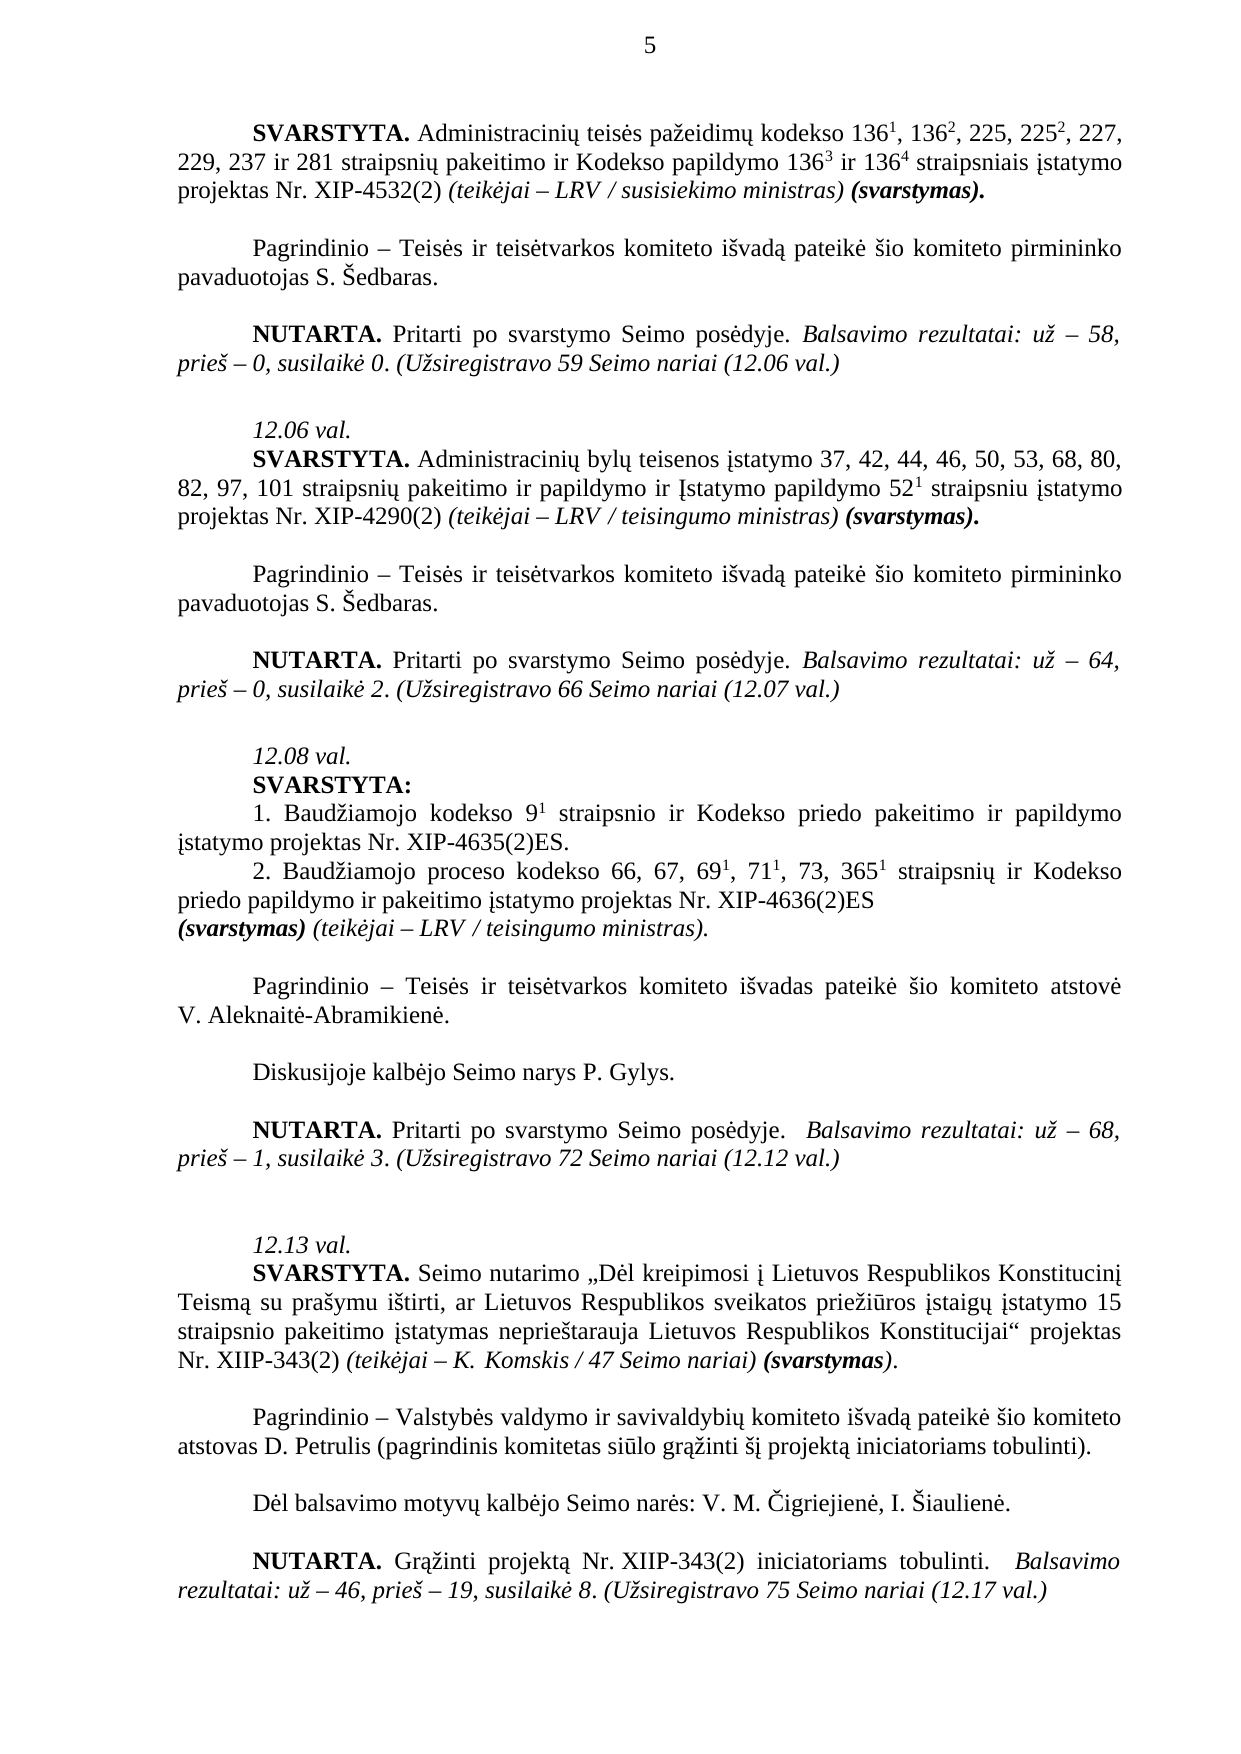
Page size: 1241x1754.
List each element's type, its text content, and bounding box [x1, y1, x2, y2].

text NUTARTA. Grąžinti projektą Nr. XIIP-343(2) iniciatoriams tobulinti. Balsavimo rezultatai: už – 46, prieš – 19, susilaikė 8. (Užsiregistravo 75 Seimo nariai (12.17 val.) [177, 1546, 1122, 1603]
text Pagrindinio – Valstybės valdymo ir savivaldybių komiteto išvadą pateikė šio komiteto atstovas D. Petrulis (pagrindinis komitetas siūlo grąžinti šį projektą iniciatoriams tobulinti). [177, 1402, 1122, 1460]
text 2. Baudžiamojo proceso kodekso 66, 67, 691, 711, 73, 3651 straipsnių ir Kodekso priedo papildymo ir pakeitimo įstatymo projektas Nr. XIP-4636(2)ES [177, 856, 1122, 913]
text Dėl balsavimo motyvų kalbėjo Seimo narės: V. M. Čigriejienė, I. Šiaulienė. [177, 1488, 1122, 1517]
text 12.06 val. [177, 415, 1122, 444]
text 12.08 val. [177, 741, 1122, 770]
text SVARSTYTA: [177, 770, 1122, 798]
text 1. Baudžiamojo kodekso 91 straipsnio ir Kodekso priedo pakeitimo ir papildymo įstatymo projektas Nr. XIP-4635(2)ES. [177, 798, 1122, 856]
text (svarstymas) (teikėjai – LRV / teisingumo ministras). [177, 913, 1122, 942]
text Pagrindinio – Teisės ir teisėtvarkos komiteto išvadas pateikė šio komiteto atstovė V. Aleknaitė-Abramikienė. [177, 971, 1122, 1028]
text SVARSTYTA. Administracinių bylų teisenos įstatymo 37, 42, 44, 46, 50, 53, 68, 80, 82, 97, 101 straipsnių pakeitimo ir papildymo ir Įstatymo papildymo 521 straipsniu įstatymo projektas Nr. XIP-4290(2) (teikėjai – LRV / teisingumo ministras) (svarstymas). [177, 444, 1122, 530]
text SVARSTYTA. Administracinių teisės pažeidimų kodekso 1361, 1362, 225, 2252, 227, 229, 237 ir 281 straipsnių pakeitimo ir Kodekso papildymo 1363 ir 1364 straipsniais įstatymo projektas Nr. XIP-4532(2) (teikėjai – LRV / susisiekimo ministras) (svarstymas). [177, 118, 1122, 204]
text NUTARTA. Pritarti po svarstymo Seimo posėdyje. Balsavimo rezultatai: už – 58, prieš – 0, susilaikė 0. (Užsiregistravo 59 Seimo nariai (12.06 val.) [177, 319, 1122, 377]
text NUTARTA. Pritarti po svarstymo Seimo posėdyje. Balsavimo rezultatai: už – 64, prieš – 0, susilaikė 2. (Užsiregistravo 66 Seimo nariai (12.07 val.) [177, 645, 1122, 703]
text Pagrindinio – Teisės ir teisėtvarkos komiteto išvadą pateikė šio komiteto pirmininko pavaduotojas S. Šedbaras. [177, 559, 1122, 616]
text Pagrindinio – Teisės ir teisėtvarkos komiteto išvadą pateikė šio komiteto pirmininko pavaduotojas S. Šedbaras. [177, 233, 1122, 291]
text Diskusijoje kalbėjo Seimo narys P. Gylys. [177, 1057, 1122, 1086]
text SVARSTYTA. Seimo nutarimo „Dėl kreipimosi į Lietuvos Respublikos Konstitucinį Teismą su prašymu ištirti, ar Lietuvos Respublikos sveikatos priežiūros įstaigų įstatymo 15 straipsnio pakeitimo įstatymas neprieštarauja Lietuvos Respublikos Konstitucijai“ projektas Nr. XIIP-343(2) (teikėjai – K. Komskis / 47 Seimo nariai) (svarstymas). [177, 1258, 1122, 1373]
text NUTARTA. Pritarti po svarstymo Seimo posėdyje. Balsavimo rezultatai: už – 68, prieš – 1, susilaikė 3. (Užsiregistravo 72 Seimo nariai (12.12 val.) [177, 1115, 1122, 1172]
text 12.13 val. [177, 1230, 1122, 1258]
